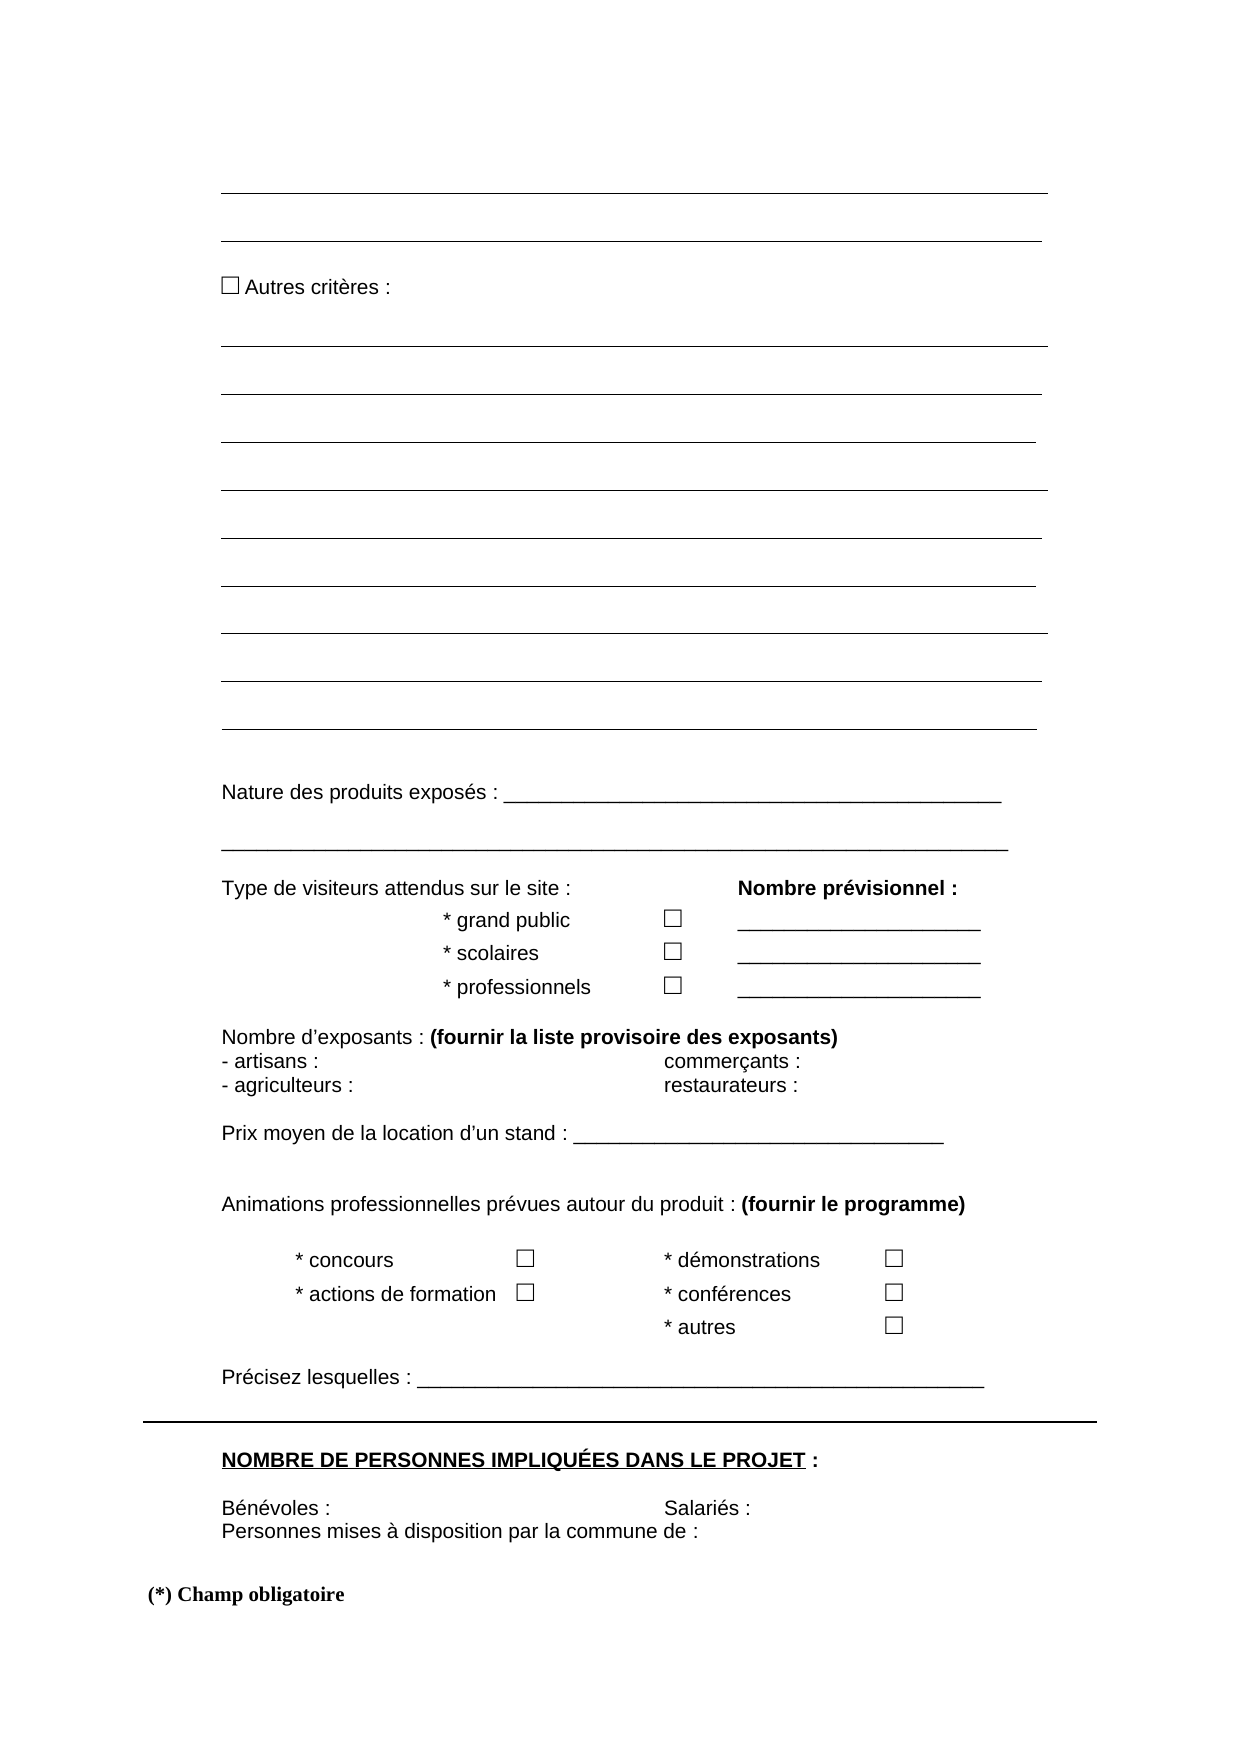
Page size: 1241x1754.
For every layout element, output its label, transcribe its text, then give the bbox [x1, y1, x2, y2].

text Nombre d’exposants : (fournir la liste provisoire des exposants) [148, 1024, 1093, 1048]
text * concours □ * démonstrations □ [148, 1240, 1093, 1274]
text - artisans : commerçants : [148, 1048, 1093, 1072]
text Précisez lesquelles : _________________________________________________ [221, 1365, 1093, 1389]
text Nature des produits exposés : ___________________________________________ [148, 780, 1093, 804]
text Personnes mises à disposition par la commune de : [148, 1519, 1093, 1543]
text * actions de formation □ * conférences □ [148, 1274, 1093, 1307]
text * autres □ [148, 1307, 1093, 1341]
text * professionnels □ _____________________ [369, 967, 1093, 1001]
text * scolaires □ _____________________ [369, 933, 1093, 967]
text □ Autres critères : [148, 267, 1093, 301]
text Type de visiteurs attendus sur le site : Nombre prévisionnel : [148, 876, 1093, 900]
text NOMBRE DE PERSONNES IMPLIQUÉES DANS LE PROJET : [148, 1447, 1093, 1471]
text Bénévoles : Salariés : [148, 1495, 1093, 1519]
text Animations professionnelles prévues autour du produit : (fournir le programme) [148, 1192, 1093, 1216]
text * grand public □ _____________________ [369, 900, 1093, 933]
text Prix moyen de la location d’un stand : ________________________________ [148, 1120, 1093, 1144]
text - agriculteurs : restaurateurs : [148, 1072, 1093, 1096]
text ____________________________________________________________________ [148, 828, 1093, 852]
